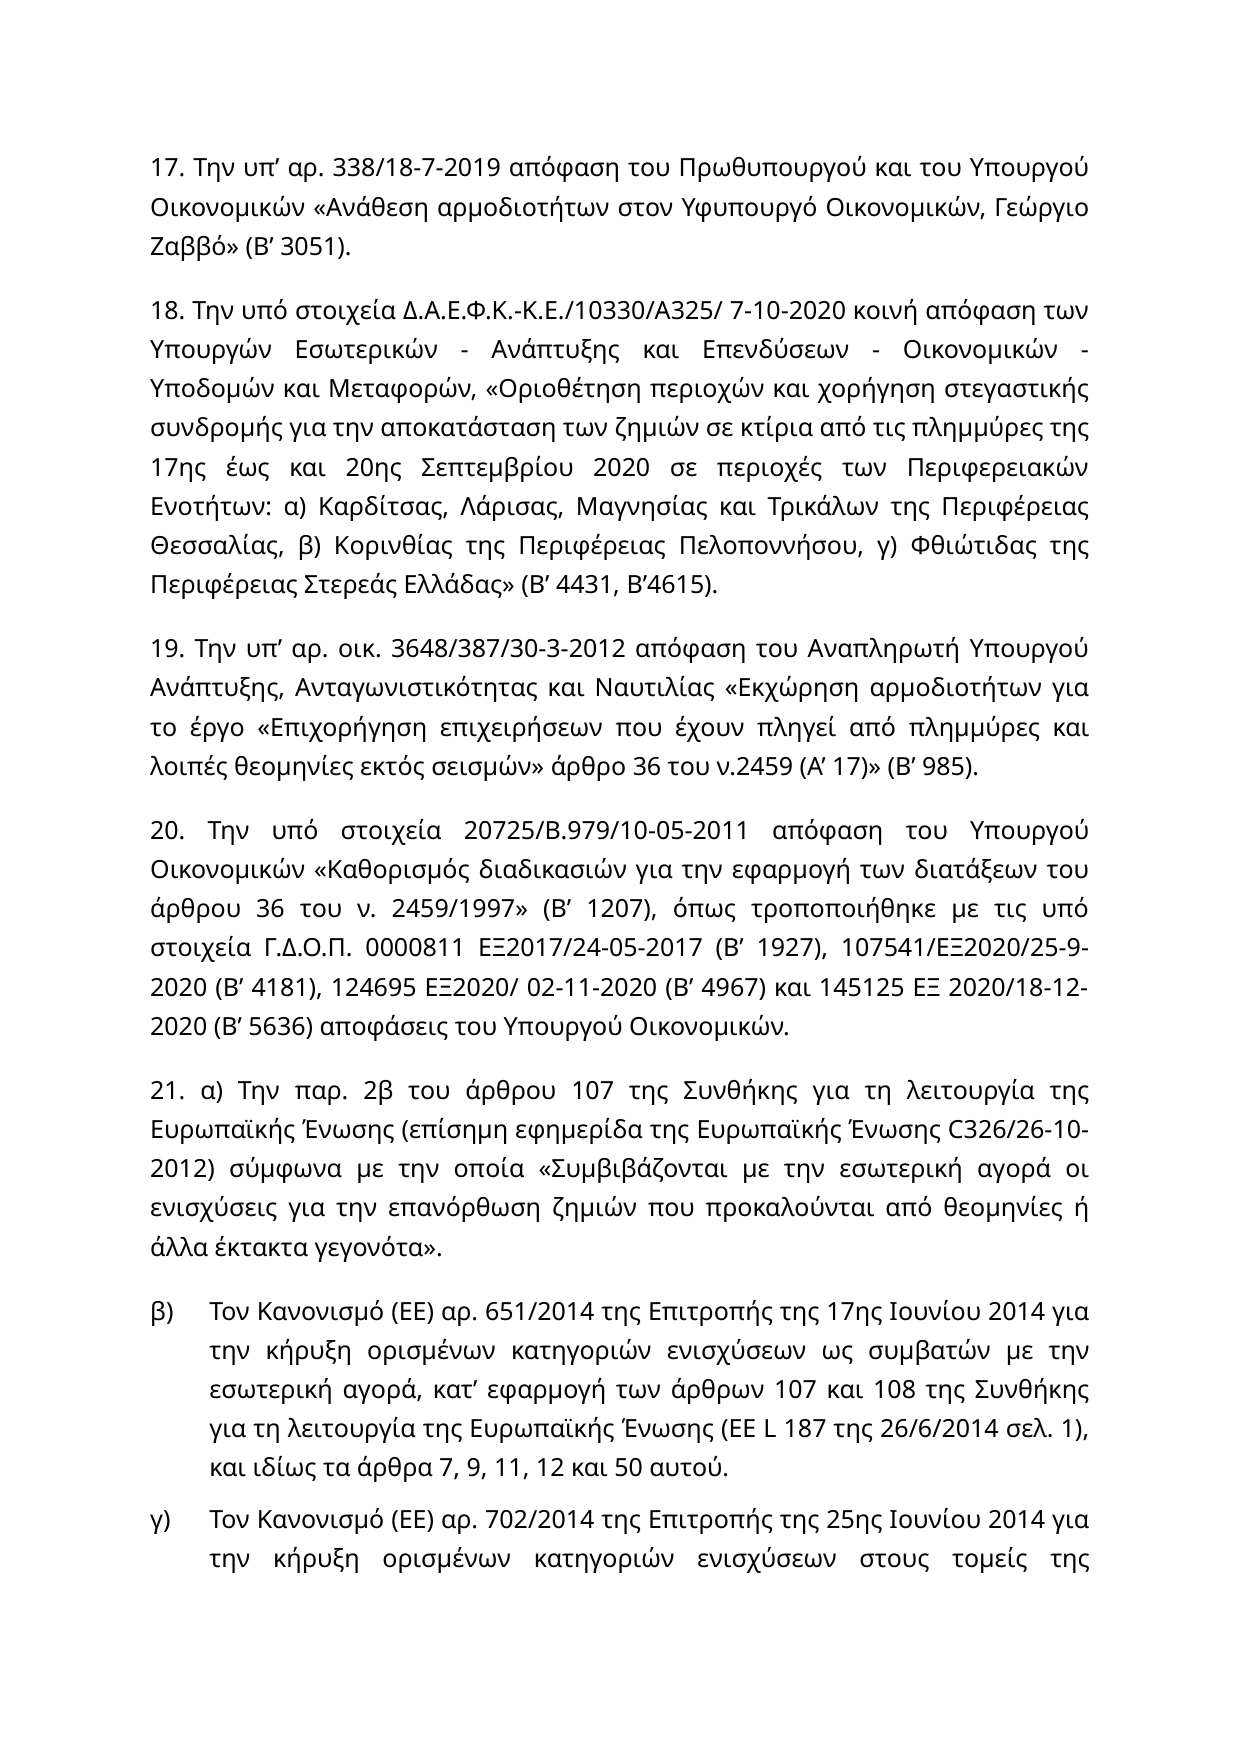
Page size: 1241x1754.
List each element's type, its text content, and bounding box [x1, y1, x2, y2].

text 19. Την υπ’ αρ. οικ. 3648/387/30-3-2012 απόφαση του Αναπληρωτή Υπουργού Ανάπτυξης, Ανταγωνιστικότητας και Ναυτιλίας «Εκχώρηση αρμοδιοτήτων για το έργο «Επιχορήγηση επιχειρήσεων που έχουν πληγεί από πλημμύρες και λοιπές θεομηνίες εκτός σεισμών» άρθρο 36 του ν.2459 (Α’ 17)» (Β’ 985). [150, 631, 1090, 782]
list γ) Τον Κανονισμό (ΕΕ) αρ. 702/2014 της Επιτροπής της 25ης Ιουνίου 2014 για την κήρυξη ορισμένων κατηγοριών ενισχύσεων στους τομείς της [150, 1502, 1090, 1575]
text 18. Την υπό στοιχεία Δ.Α.Ε.Φ.Κ.-Κ.Ε./10330/Α325/ 7-10-2020 κοινή απόφαση των Υπουργών Εσωτερικών - Ανάπτυξης και Επενδύσεων - Οικονομικών - Υποδομών και Μεταφορών, «Οριοθέτηση περιοχών και χορήγηση στεγαστικής συνδρομής για την αποκατάσταση των ζημιών σε κτίρια από τις πλημμύρες της 17ης έως και 20ης Σεπτεμβρίου 2020 σε περιοχές των Περιφερειακών Ενοτήτων: α) Καρδίτσας, Λάρισας, Μαγνησίας και Τρικάλων της Περιφέρειας Θεσσαλίας, β) Κορινθίας της Περιφέρειας Πελοποννήσου, γ) Φθιώτιδας της Περιφέρειας Στερεάς Ελλάδας» (Β’ 4431, Β’4615). [150, 292, 1090, 601]
text 20. Την υπό στοιχεία 20725/Β.979/10-05-2011 απόφαση του Υπουργού Οικονομικών «Καθορισμός διαδικασιών για την εφαρμογή των διατάξεων του άρθρου 36 του ν. 2459/1997» (Β’ 1207), όπως τροποποιήθηκε με τις υπό στοιχεία Γ.Δ.Ο.Π. 0000811 ΕΞ2017/24-05-2017 (Β’ 1927), 107541/ΕΞ2020/25-9-2020 (Β’ 4181), 124695 ΕΞ2020/ 02-11-2020 (Β’ 4967) και 145125 ΕΞ 2020/18-12-2020 (Β’ 5636) αποφάσεις του Υπουργού Οικονομικών. [150, 812, 1090, 1042]
text 17. Την υπ’ αρ. 338/18-7-2019 απόφαση του Πρωθυπουργού και του Υπουργού Οικονομικών «Ανάθεση αρμοδιοτήτων στον Υφυπουργό Οικονομικών, Γεώργιο Ζαββό» (Β’ 3051). [150, 150, 1090, 262]
list β) Τον Κανονισμό (ΕΕ) αρ. 651/2014 της Επιτροπής της 17ης Ιουνίου 2014 για την κήρυξη ορισμένων κατηγοριών ενισχύσεων ως συμβατών με την εσωτερική αγορά, κατ’ εφαρμογή των άρθρων 107 και 108 της Συνθήκης για τη λειτουργία της Ευρωπαϊκής Ένωσης (ΕΕ L 187 της 26/6/2014 σελ. 1), και ιδίως τα άρθρα 7, 9, 11, 12 και 50 αυτού. [150, 1293, 1090, 1484]
text 21. α) Την παρ. 2β του άρθρου 107 της Συνθήκης για τη λειτουργία της Ευρωπαϊκής Ένωσης (επίσημη εφημερίδα της Ευρωπαϊκής Ένωσης C326/26-10-2012) σύμφωνα με την οποία «Συμβιβάζονται με την εσωτερική αγορά οι ενισχύσεις για την επανόρθωση ζημιών που προκαλούνται από θεομηνίες ή άλλα έκτακτα γεγονότα». [150, 1072, 1090, 1263]
